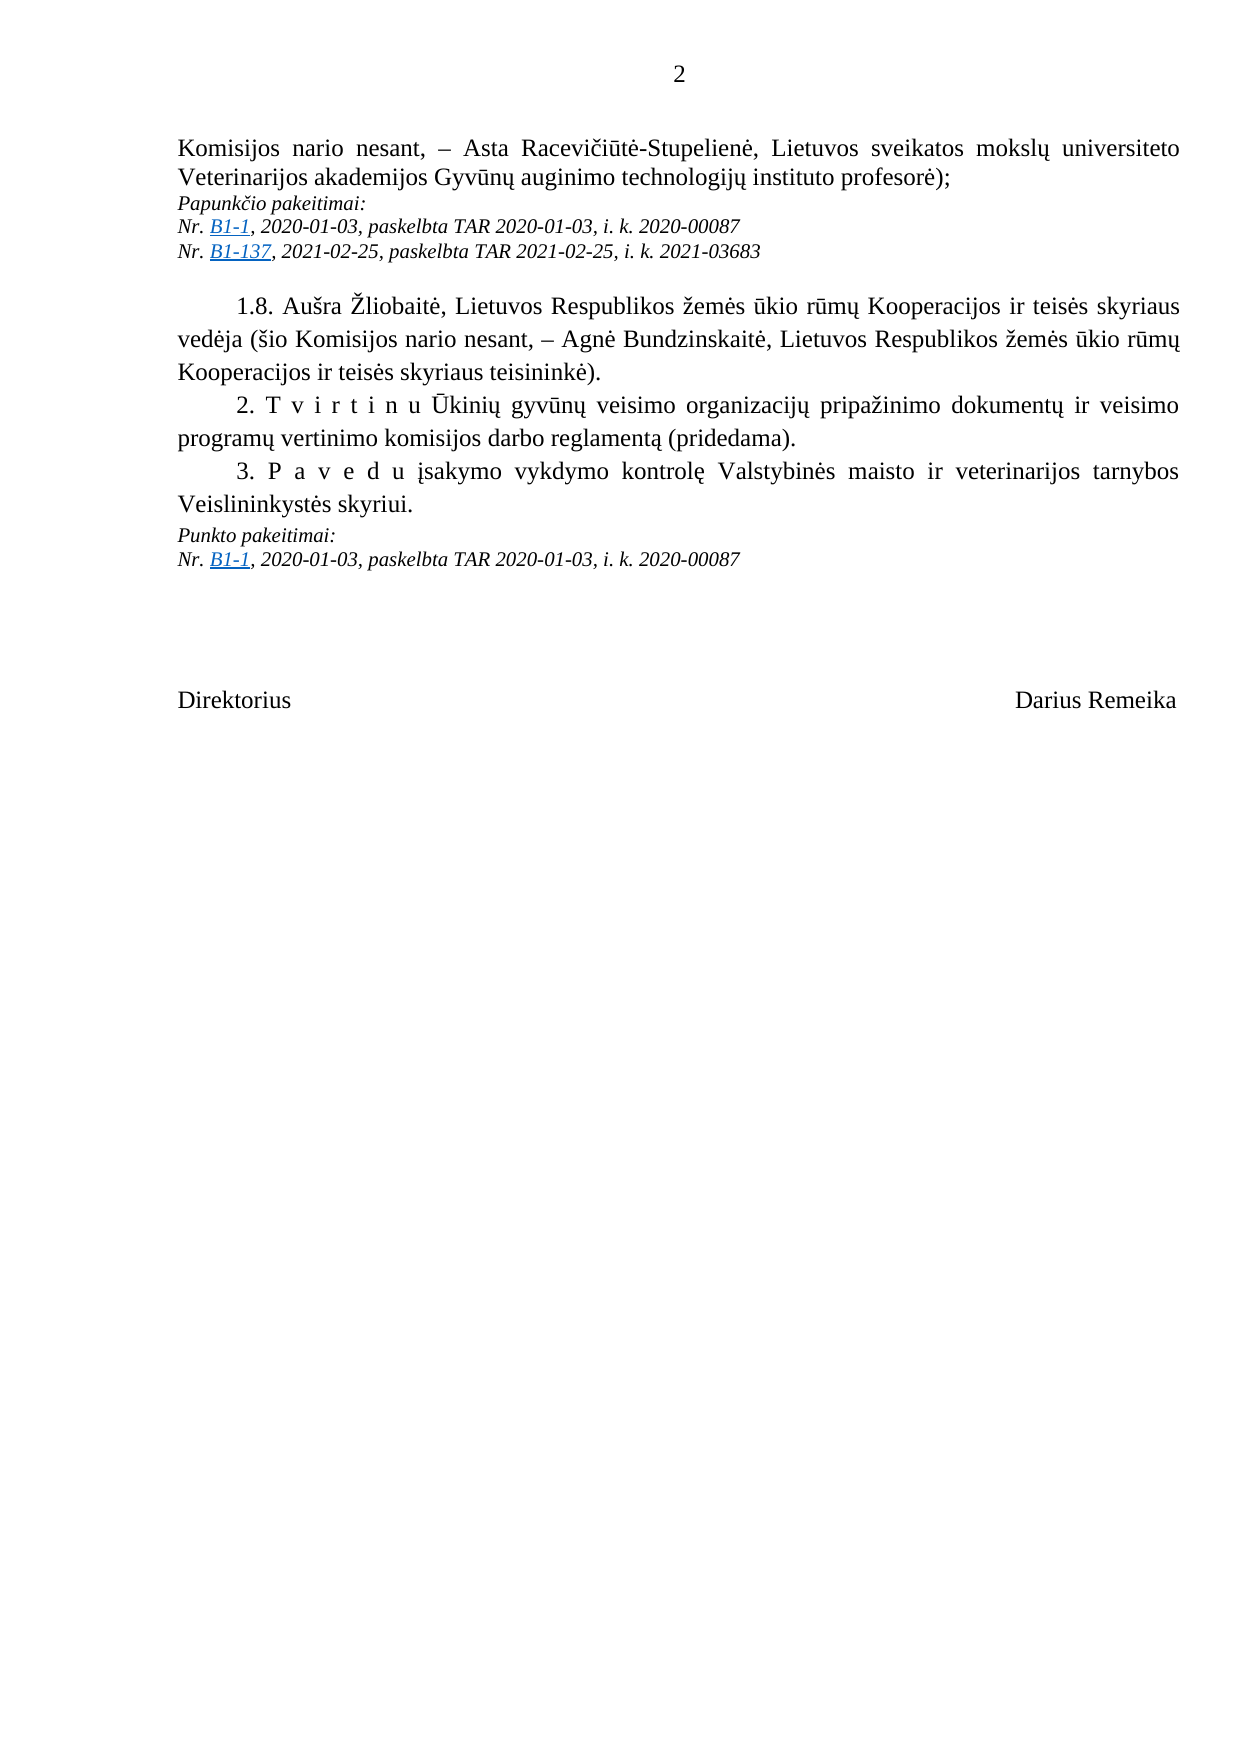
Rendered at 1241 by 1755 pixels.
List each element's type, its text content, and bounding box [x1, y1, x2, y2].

text Papunkčio pakeitimai: [177, 190, 1181, 214]
text Direktorius Darius Remeika [177, 686, 1181, 714]
text Komisijos nario nesant, – Asta Racevičiūtė-Stupelienė, Lietuvos sveikatos mokslų universiteto Veterinarijos akademijos Gyvūnų auginimo technologijų instituto profesorė); [177, 133, 1181, 190]
text Nr. B1-1, 2020-01-03, paskelbta TAR 2020-01-03, i. k. 2020-00087 [177, 214, 1181, 238]
text 2. T v i r t i n u Ūkinių gyvūnų veisimo organizacijų pripažinimo dokumentų ir veisimo programų vertinimo komisijos darbo reglamentą (pridedama). [177, 390, 1181, 452]
text Punkto pakeitimai: [177, 522, 1181, 547]
text 1.8. Aušra Žliobaitė, Lietuvos Respublikos žemės ūkio rūmų Kooperacijos ir teisės skyriaus vedėja (šio Komisijos nario nesant, – Agnė Bundzinskaitė, Lietuvos Respublikos žemės ūkio rūmų Kooperacijos ir teisės skyriaus teisininkė). [177, 291, 1181, 386]
text Nr. B1-1, 2020-01-03, paskelbta TAR 2020-01-03, i. k. 2020-00087 [177, 547, 1181, 571]
text 3. P a v e d u įsakymo vykdymo kontrolę Valstybinės maisto ir veterinarijos tarnybos Veislininkystės skyriui. [177, 456, 1181, 518]
text Nr. B1-137, 2021-02-25, paskelbta TAR 2021-02-25, i. k. 2021-03683 [177, 238, 1181, 263]
